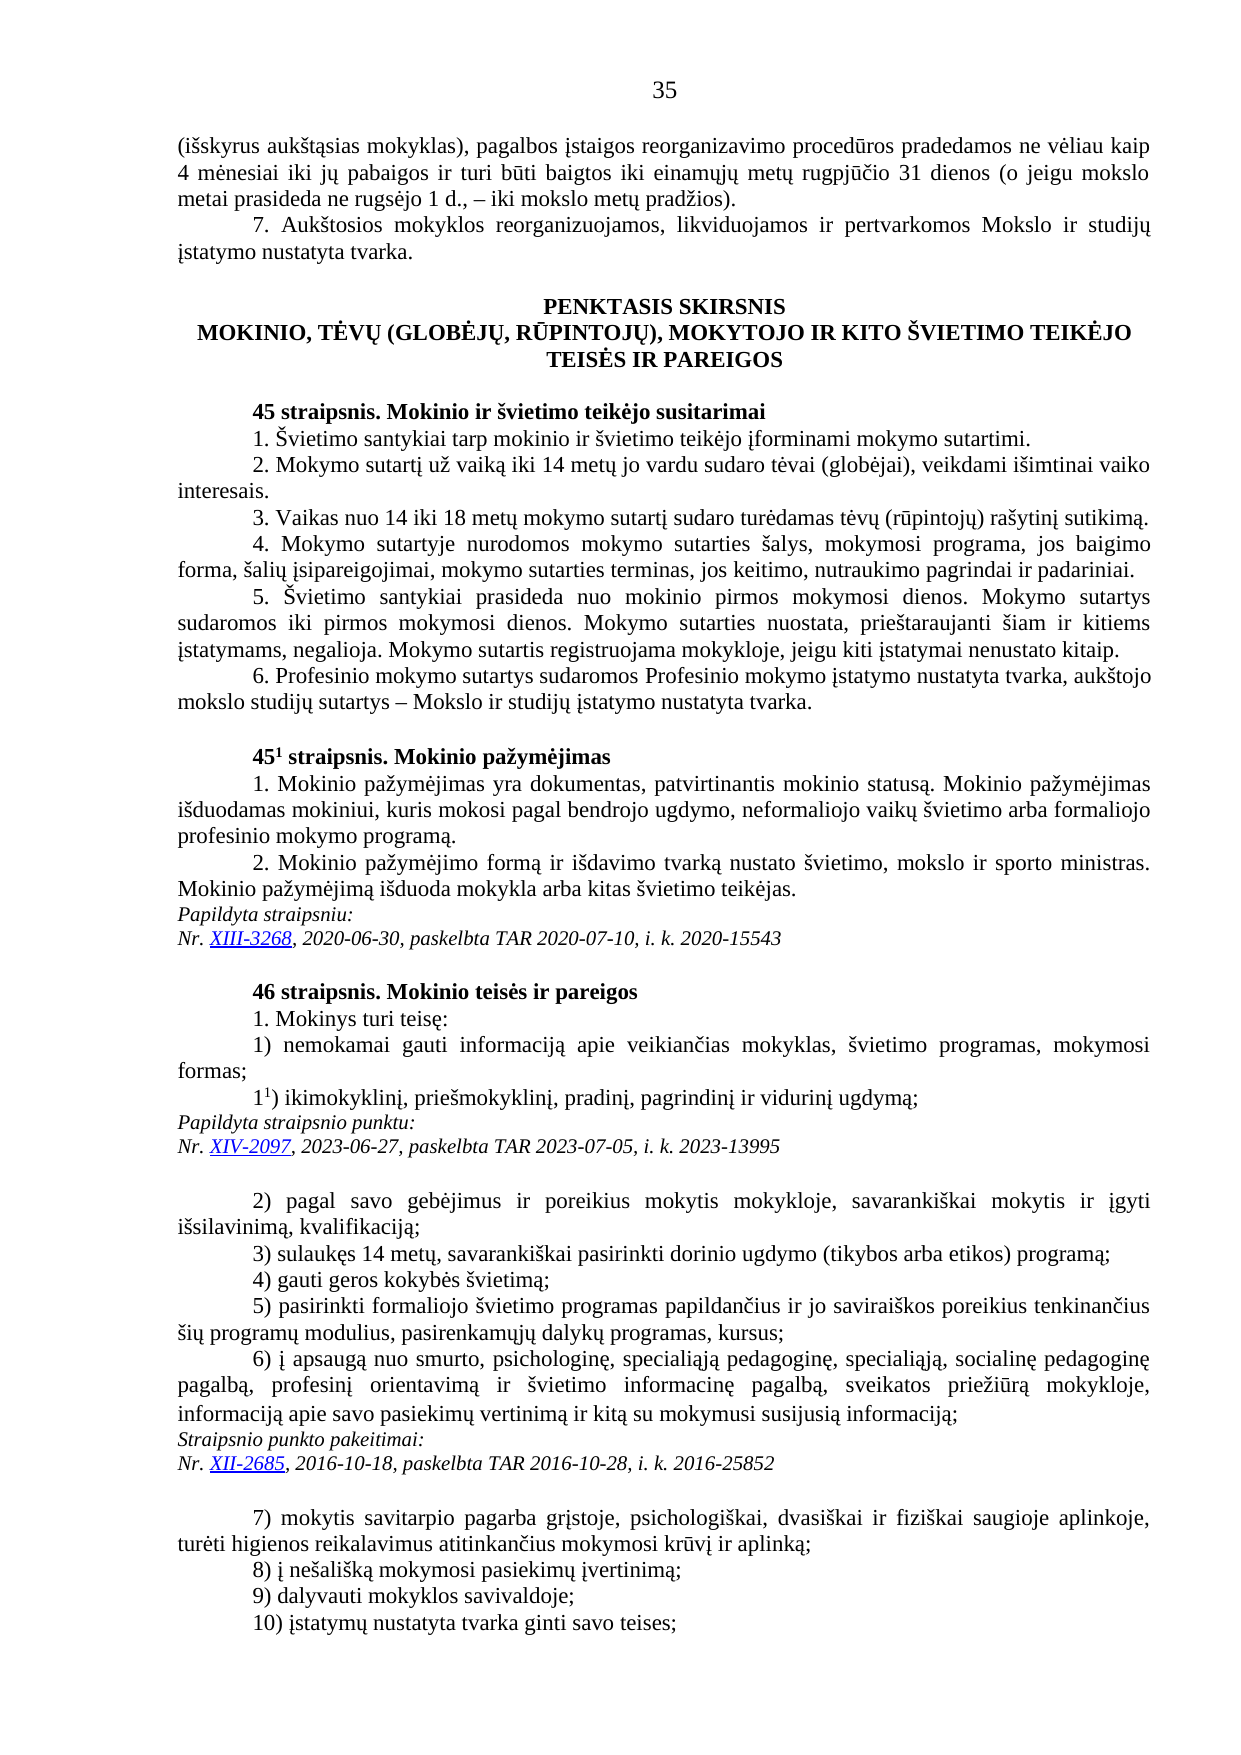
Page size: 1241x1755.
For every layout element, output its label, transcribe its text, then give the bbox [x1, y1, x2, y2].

text 6. Profesinio mokymo sutartys sudaromos Profesinio mokymo įstatymo nustatyta tvarka, aukštojo mokslo studijų sutartys – Mokslo ir studijų įstatymo nustatyta tvarka. [177, 662, 1152, 715]
text Nr. XIV-2097, 2023-06-27, paskelbta TAR 2023-07-05, i. k. 2023-13995 [177, 1134, 1152, 1158]
text 7. Aukštosios mokyklos reorganizuojamos, likviduojamos ir pertvarkomos Mokslo ir studijų įstatymo nustatyta tvarka. [177, 212, 1152, 264]
text 10) įstatymų nustatyta tvarka ginti savo teises; [177, 1609, 1152, 1635]
text 6) į apsaugą nuo smurto, psichologinę, specialiąją pedagoginę, specialiąją, socialinę pedagoginę pagalbą, profesinį orientavimą ir švietimo informacinę pagalbą, sveikatos priežiūrą mokykloje, informaciją apie savo pasiekimų vertinimą ir kitą su mokymusi susijusią informaciją; [177, 1345, 1152, 1427]
text 7) mokytis savitarpio pagarba grįstoje, psichologiškai, dvasiškai ir fiziškai saugioje aplinkoje, turėti higienos reikalavimus atitinkančius mokymosi krūvį ir aplinką; [177, 1503, 1152, 1556]
text Nr. XII-2685, 2016-10-18, paskelbta TAR 2016-10-28, i. k. 2016-25852 [177, 1451, 1152, 1475]
text (išskyrus aukštąsias mokyklas), pagalbos įstaigos reorganizavimo procedūros pradedamos ne vėliau kaip 4 mėnesiai iki jų pabaigos ir turi būti baigtos iki einamųjų metų rugpjūčio 31 dienos (o jeigu mokslo metai prasideda ne rugsėjo 1 d., – iki mokslo metų pradžios). [177, 132, 1152, 212]
text Papildyta straipsnio punktu: [177, 1110, 1152, 1134]
text 46 straipsnis. Mokinio teisės ir pareigos [177, 978, 1152, 1005]
text 1) nemokamai gauti informaciją apie veikiančias mokyklas, švietimo programas, mokymosi formas; [177, 1031, 1152, 1084]
text 2. Mokymo sutartį už vaiką iki 14 metų jo vardu sudaro tėvai (globėjai), veikdami išimtinai vaiko interesais. [177, 451, 1152, 504]
text 1. Mokinys turi teisę: [177, 1005, 1152, 1031]
text 4) gauti geros kokybės švietimą; [177, 1266, 1152, 1292]
text Straipsnio punkto pakeitimai: [177, 1427, 1152, 1451]
text Nr. XIII-3268, 2020-06-30, paskelbta TAR 2020-07-10, i. k. 2020-15543 [177, 926, 1152, 950]
text 1. Švietimo santykiai tarp mokinio ir švietimo teikėjo įforminami mokymo sutartimi. [177, 425, 1152, 451]
text 11) ikimokyklinį, priešmokyklinį, pradinį, pagrindinį ir vidurinį ugdymą; [177, 1084, 1152, 1110]
text 45 straipsnis. Mokinio ir švietimo teikėjo susitarimai [177, 398, 1152, 425]
text 2) pagal savo gebėjimus ir poreikius mokytis mokykloje, savarankiškai mokytis ir įgyti išsilavinimą, kvalifikaciją; [177, 1187, 1152, 1240]
text 3) sulaukęs 14 metų, savarankiškai pasirinkti dorinio ugdymo (tikybos arba etikos) programą; [177, 1240, 1152, 1266]
text Papildyta straipsniu: [177, 902, 1152, 926]
text 9) dalyvauti mokyklos savivaldoje; [177, 1583, 1152, 1609]
text 5. Švietimo santykiai prasideda nuo mokinio pirmos mokymosi dienos. Mokymo sutartys sudaromos iki pirmos mokymosi dienos. Mokymo sutarties nuostata, prieštaraujanti šiam ir kitiems įstatymams, negalioja. Mokymo sutartis registruojama mokykloje, jeigu kiti įstatymai nenustato kitaip. [177, 583, 1152, 662]
text 1. Mokinio pažymėjimas yra dokumentas, patvirtinantis mokinio statusą. Mokinio pažymėjimas išduodamas mokiniui, kuris mokosi pagal bendrojo ugdymo, neformaliojo vaikų švietimo arba formaliojo profesinio mokymo programą. [177, 770, 1152, 849]
text 2. Mokinio pažymėjimo formą ir išdavimo tvarką nustato švietimo, mokslo ir sporto ministras. Mokinio pažymėjimą išduoda mokykla arba kitas švietimo teikėjas. [177, 849, 1152, 902]
text 4. Mokymo sutartyje nurodomos mokymo sutarties šalys, mokymosi programa, jos baigimo forma, šalių įsipareigojimai, mokymo sutarties terminas, jos keitimo, nutraukimo pagrindai ir padariniai. [177, 530, 1152, 583]
text PENKTASIS SKIRSNIS [177, 293, 1152, 319]
text MOKINIO, TĖVŲ (globėjų, rūpintojų), MOKYTOJO IR KITO ŠVIETIMO TEIKĖJO TEISĖS IR PAREIGOS [177, 319, 1152, 372]
text 3. Vaikas nuo 14 iki 18 metų mokymo sutartį sudaro turėdamas tėvų (rūpintojų) rašytinį sutikimą. [177, 504, 1152, 530]
text 451 straipsnis. Mokinio pažymėjimas [177, 743, 1152, 770]
text 8) į nešališką mokymosi pasiekimų įvertinimą; [177, 1556, 1152, 1583]
text 5) pasirinkti formaliojo švietimo programas papildančius ir jo saviraiškos poreikius tenkinančius šių programų modulius, pasirenkamųjų dalykų programas, kursus; [177, 1292, 1152, 1345]
